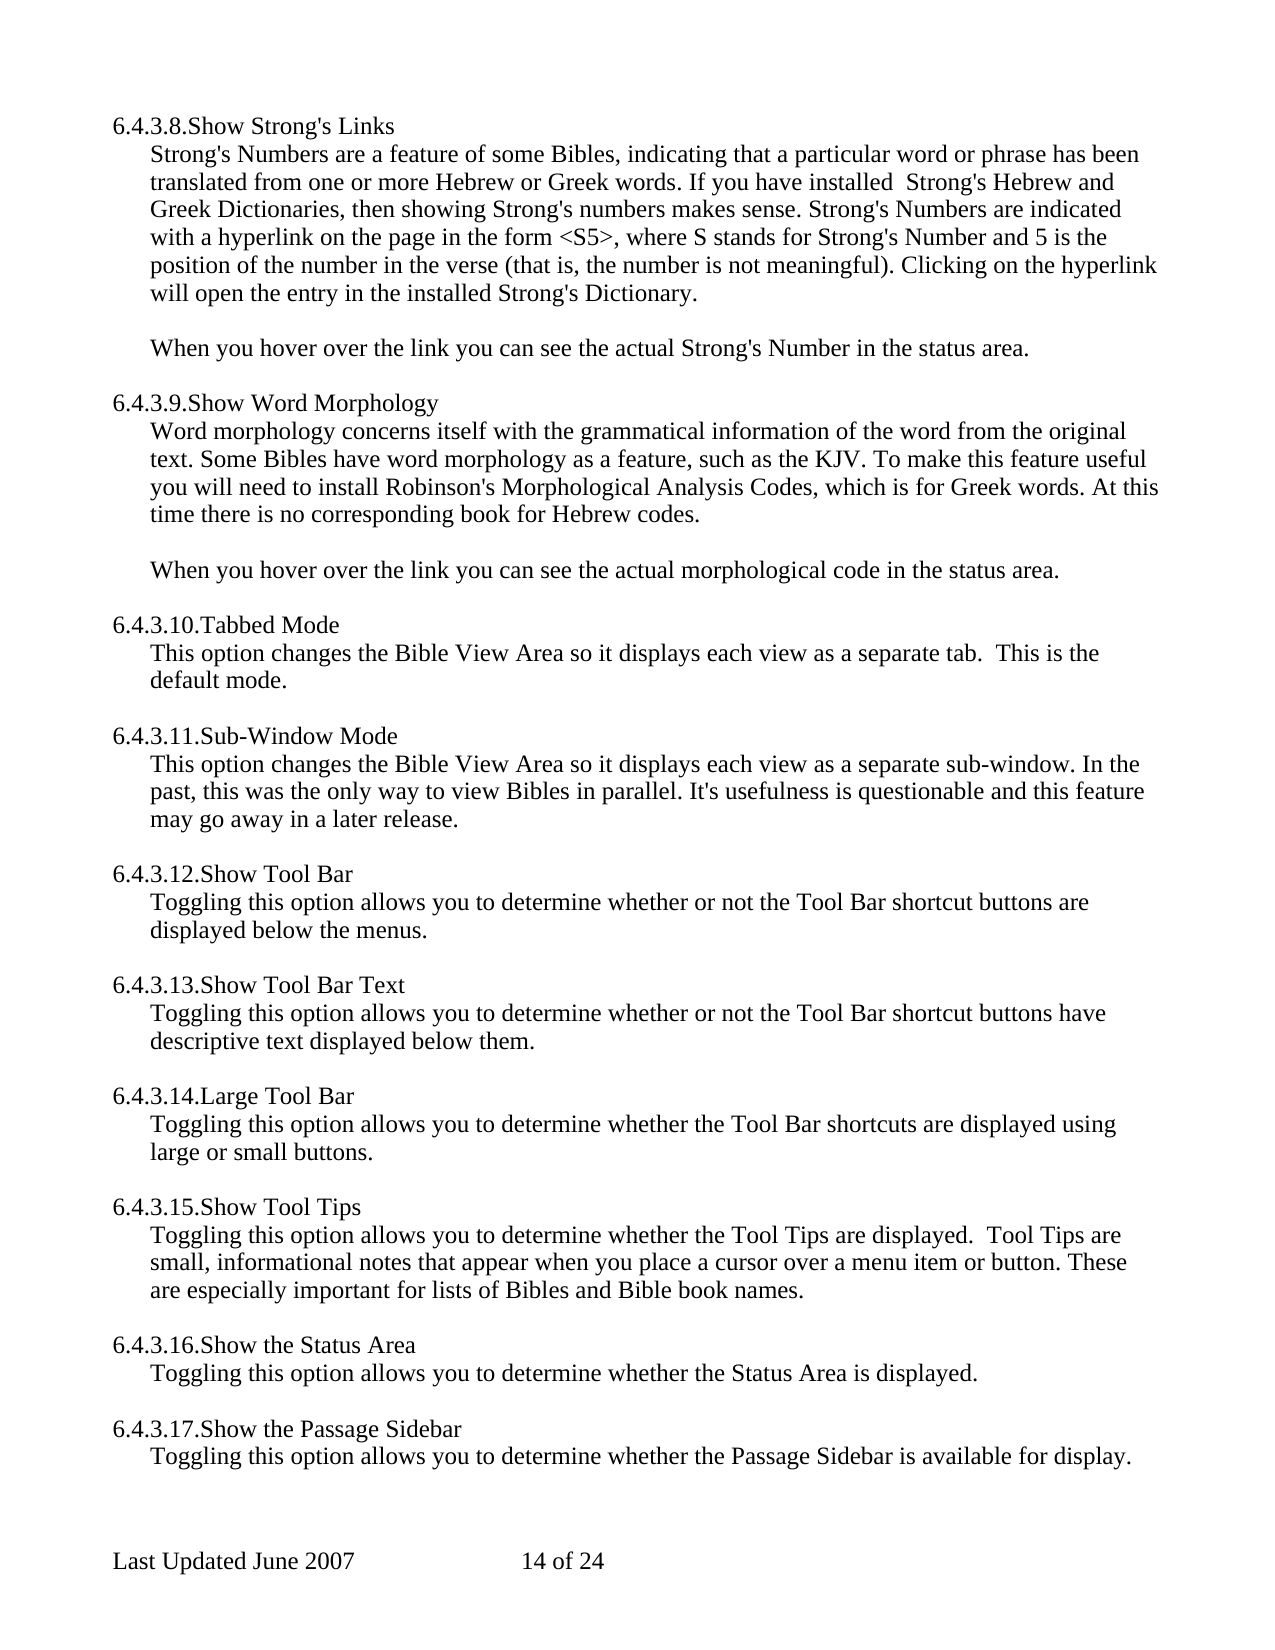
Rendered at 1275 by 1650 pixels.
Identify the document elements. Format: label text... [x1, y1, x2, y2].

text Toggling this option allows you to determine whether the Tool Bar shortcuts are displayed using large or small buttons. [150, 1110, 1162, 1165]
list Tabbed Mode [112, 611, 1162, 639]
list Show the Status Area [112, 1332, 1162, 1359]
text Toggling this option allows you to determine whether the Tool Tips are displayed. Tool Tips are small, informational notes that appear when you place a cursor over a menu item or button. These are especially important for lists of Bibles and Bible book names. [150, 1221, 1162, 1304]
text When you hover over the link you can see the actual morphological code in the status area. [150, 556, 1162, 583]
text Toggling this option allows you to determine whether the Status Area is displayed. [150, 1359, 1162, 1387]
list Sub-Window Mode [112, 722, 1162, 750]
text Strong's Numbers are a feature of some Bibles, indicating that a particular word or phrase has been translated from one or more Hebrew or Greek words. If you have installed Strong's Hebrew and Greek Dictionaries, then showing Strong's numbers makes sense. Strong's Numbers are indicated with a hyperlink on the page in the form <S5>, where S stands for Strong's Number and 5 is the position of the number in the verse (that is, the number is not meaningful). Clicking on the hyperlink will open the entry in the installed Strong's Dictionary. [150, 140, 1162, 306]
text Toggling this option allows you to determine whether the Passage Sidebar is available for display. [150, 1442, 1162, 1470]
text When you hover over the link you can see the actual Strong's Number in the status area. [150, 334, 1162, 362]
list Large Tool Bar [112, 1082, 1162, 1110]
text Toggling this option allows you to determine whether or not the Tool Bar shortcut buttons have descriptive text displayed below them. [150, 999, 1162, 1054]
list Show the Passage Sidebar [112, 1415, 1162, 1442]
list Show Tool Tips [112, 1193, 1162, 1221]
text This option changes the Bible View Area so it displays each view as a separate tab. This is the default mode. [150, 639, 1162, 694]
text Toggling this option allows you to determine whether or not the Tool Bar shortcut buttons are displayed below the menus. [150, 888, 1162, 944]
list Show Tool Bar Text [112, 971, 1162, 999]
list Show Tool Bar [112, 861, 1162, 888]
text This option changes the Bible View Area so it displays each view as a separate sub-window. In the past, this was the only way to view Bibles in parallel. It's usefulness is questionable and this feature may go away in a later release. [150, 750, 1162, 833]
text Word morphology concerns itself with the grammatical information of the word from the original text. Some Bibles have word morphology as a feature, such as the KJV. To make this feature useful you will need to install Robinson's Morphological Analysis Codes, which is for Greek words. At this time there is no corresponding book for Hebrew codes. [150, 417, 1162, 528]
list Show Strong's Links [112, 112, 1162, 140]
list Show Word Morphology [112, 389, 1162, 417]
